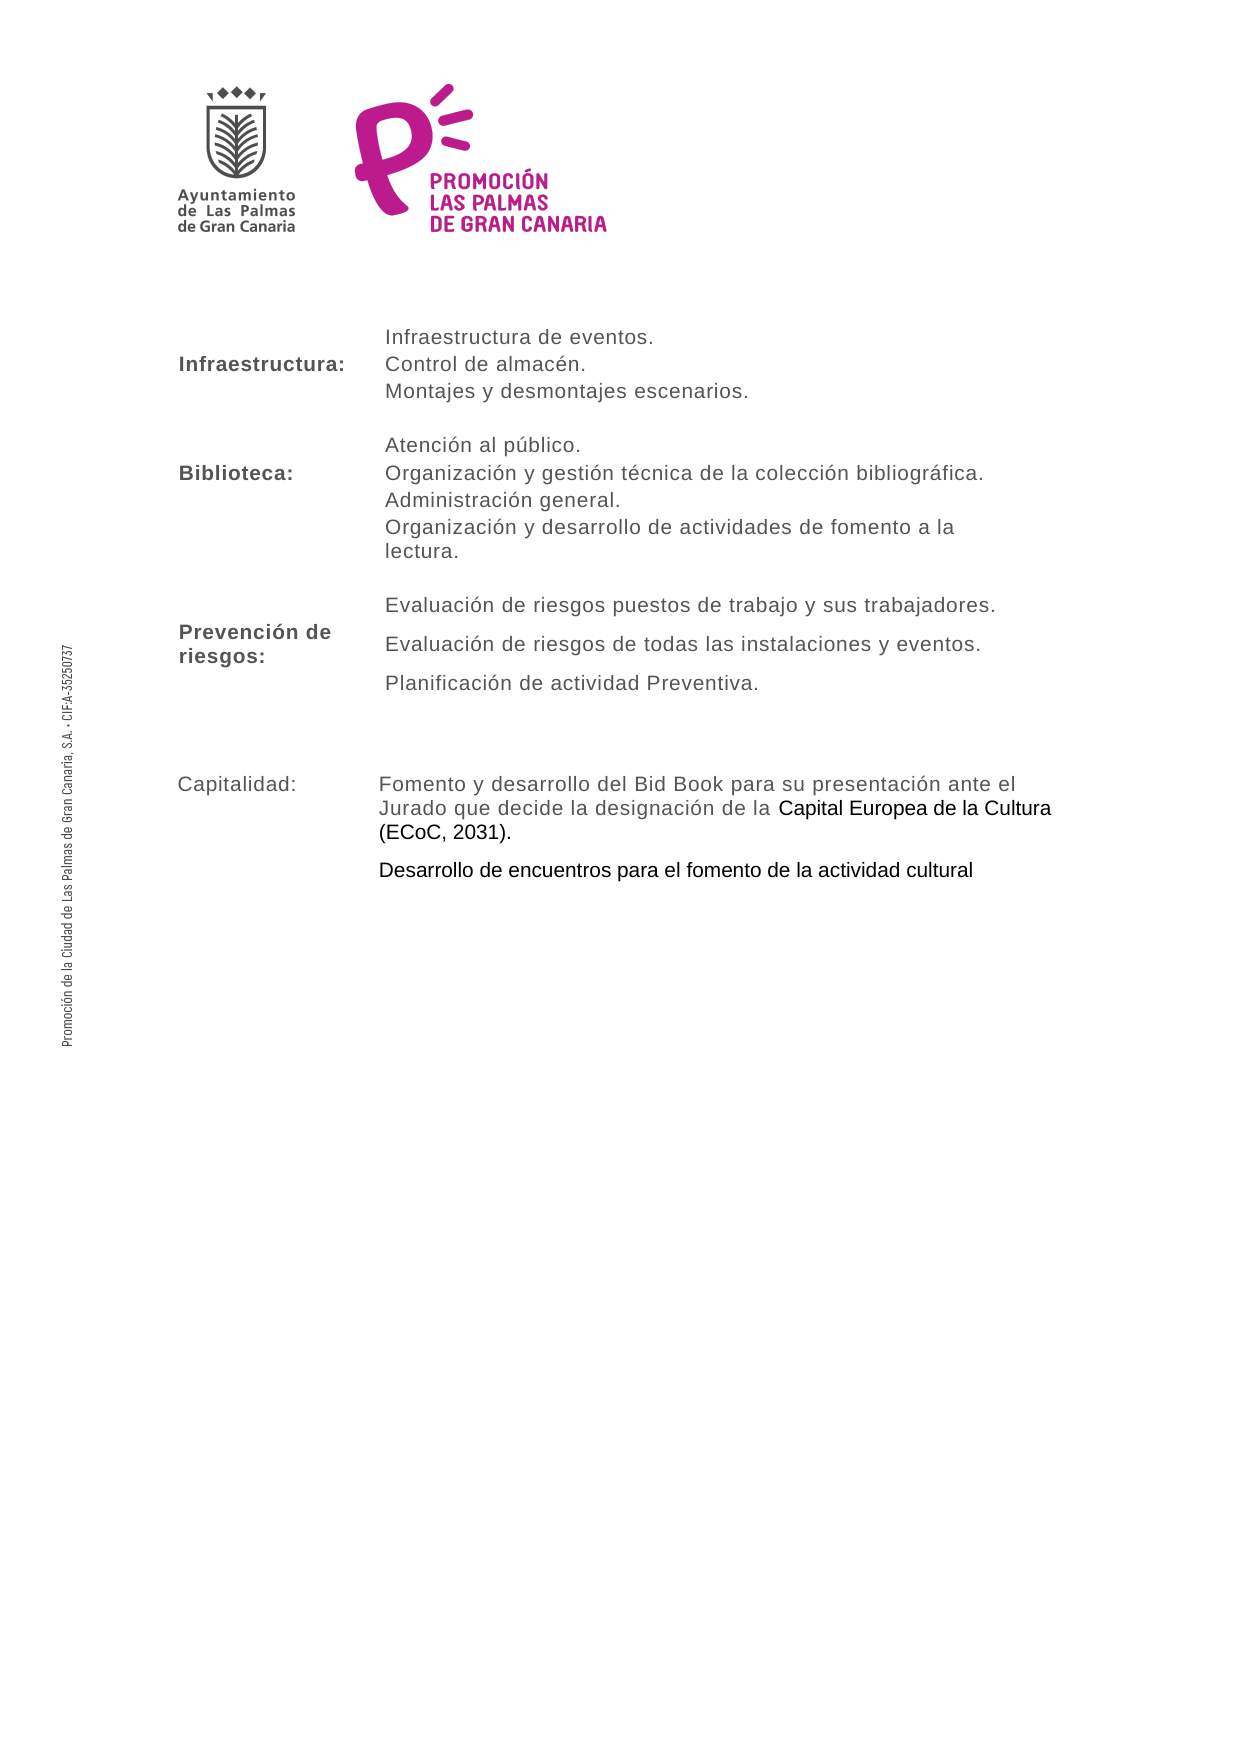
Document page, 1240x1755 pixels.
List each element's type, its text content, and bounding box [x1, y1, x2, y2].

table_cell [177, 432, 383, 459]
text Desarrollo de encuentros para el fomento de la actividad cultural [177, 858, 1062, 882]
text Capitalidad: Fomento y desarrollo del Bid Book para su presentación ante el Jurado que decide la designación de la Capital Europea de la Cultura (ECoC, 2031). [177, 772, 1062, 844]
table_cell Infraestructura: [177, 350, 383, 377]
table_cell Organización y desarrollo de actividades de fomento a la lectura. [384, 513, 1006, 564]
table_cell [177, 486, 383, 513]
table_cell Biblioteca: [177, 459, 383, 486]
table_cell [177, 564, 383, 591]
table_cell Montajes y desmontajes escenarios. [384, 378, 1006, 404]
table_cell Evaluación de riesgos de todas las instalaciones y eventos. [384, 618, 1006, 669]
table_cell [177, 669, 383, 696]
table_cell Administración general. [384, 486, 1006, 513]
table_cell Atención al público. [384, 432, 1006, 459]
table_cell [177, 378, 383, 404]
table_cell Organización y gestión técnica de la colección bibliográfica. [384, 459, 1006, 486]
table_cell [384, 405, 1006, 432]
table_cell Infraestructura de eventos. [384, 323, 1006, 350]
table_cell Evaluación de riesgos puestos de trabajo y sus trabajadores. [384, 591, 1006, 618]
table_cell [177, 591, 383, 618]
table_cell Prevención de riesgos: [177, 618, 383, 669]
table_cell [177, 405, 383, 432]
table_cell [177, 513, 383, 564]
table_cell [384, 564, 1006, 591]
table_cell Control de almacén. [384, 350, 1006, 377]
table_cell [177, 323, 383, 350]
table_cell Planificación de actividad Preventiva. [384, 669, 1006, 696]
